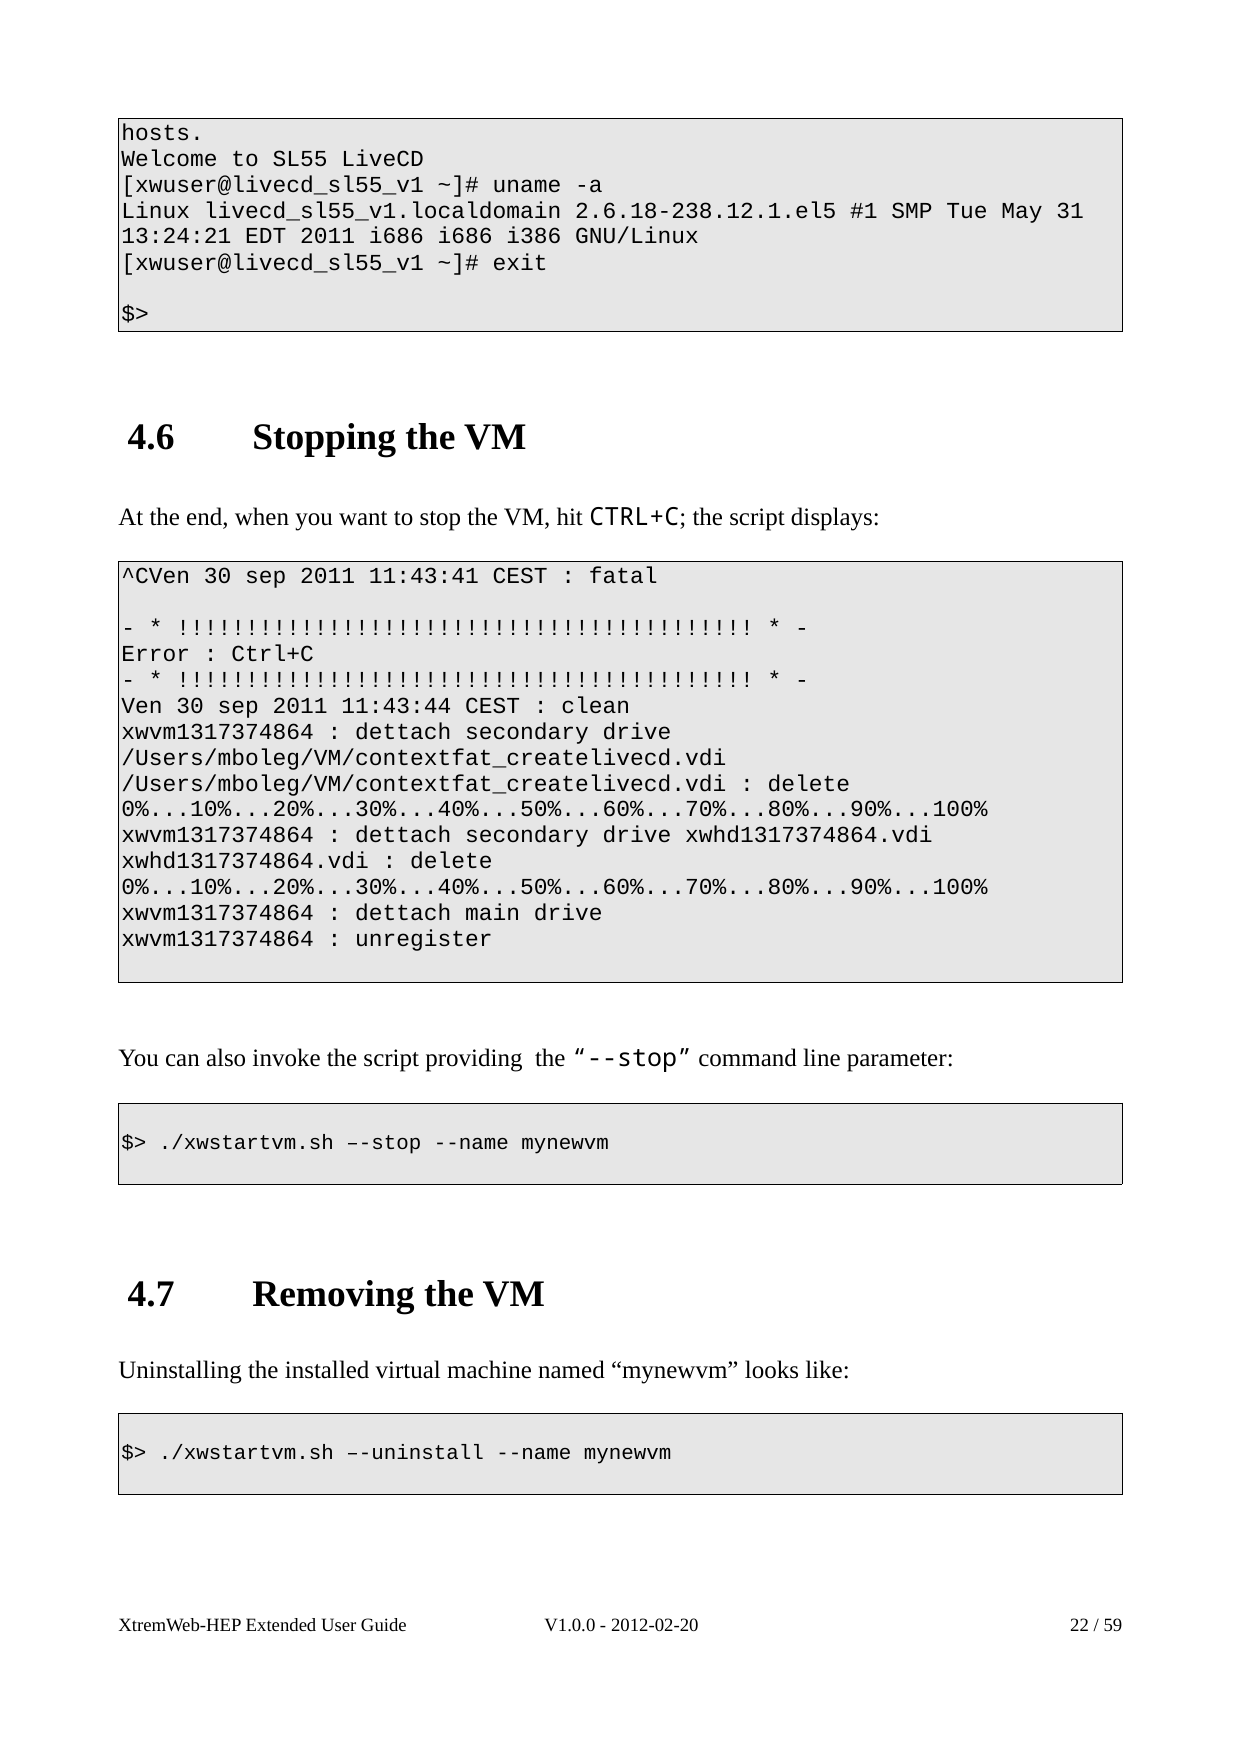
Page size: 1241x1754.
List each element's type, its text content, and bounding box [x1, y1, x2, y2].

text Uninstalling the installed virtual machine named “mynewvm” looks like: [118, 1355, 1122, 1384]
text xwvm1317374864 : unregister [119, 924, 1122, 950]
text xwvm1317374864 : dettach secondary drive /Users/mboleg/VM/contextfat_createlivecd.vdi [119, 717, 1122, 769]
text Error : Ctrl+C [119, 639, 1122, 665]
subtitle Stopping the VM [118, 414, 1122, 457]
text hosts. [119, 119, 1122, 144]
text xwvm1317374864 : dettach secondary drive xwhd1317374864.vdi [119, 821, 1122, 847]
subtitle Removing the VM [118, 1271, 1122, 1314]
text 0%...10%...20%...30%...40%...50%...60%...70%...80%...90%...100% [119, 873, 1122, 898]
text - * !!!!!!!!!!!!!!!!!!!!!!!!!!!!!!!!!!!!!!!!!! * - [119, 665, 1122, 691]
text You can also invoke the script providing the “--stop” command line parameter: [118, 1040, 1122, 1074]
text At the end, when you want to stop the VM, hit CTRL+C; the script displays: [118, 498, 1122, 533]
text [xwuser@livecd_sl55_v1 ~]# uname -a [119, 170, 1122, 196]
text 0%...10%...20%...30%...40%...50%...60%...70%...80%...90%...100% [119, 795, 1122, 821]
text xwhd1317374864.vdi : delete [119, 847, 1122, 873]
text xwvm1317374864 : dettach main drive [119, 898, 1122, 924]
text /Users/mboleg/VM/contextfat_createlivecd.vdi : delete [119, 769, 1122, 795]
text Welcome to SL55 LiveCD [119, 144, 1122, 170]
text ^CVen 30 sep 2011 11:43:41 CEST : fatal [119, 562, 1122, 587]
text Linux livecd_sl55_v1.localdomain 2.6.18-238.12.1.el5 #1 SMP Tue May 31 13:24:21 EDT 2011 i686 i686 i386 GNU/Linux [119, 196, 1122, 248]
text $> [119, 300, 1122, 331]
text $> ./xwstartvm.sh –-uninstall --name mynewvm [119, 1439, 1122, 1462]
text [xwuser@livecd_sl55_v1 ~]# exit [119, 248, 1122, 274]
text Ven 30 sep 2011 11:43:44 CEST : clean [119, 691, 1122, 717]
text $> ./xwstartvm.sh –-stop --name mynewvm [119, 1129, 1122, 1152]
text - * !!!!!!!!!!!!!!!!!!!!!!!!!!!!!!!!!!!!!!!!!! * - [119, 613, 1122, 639]
